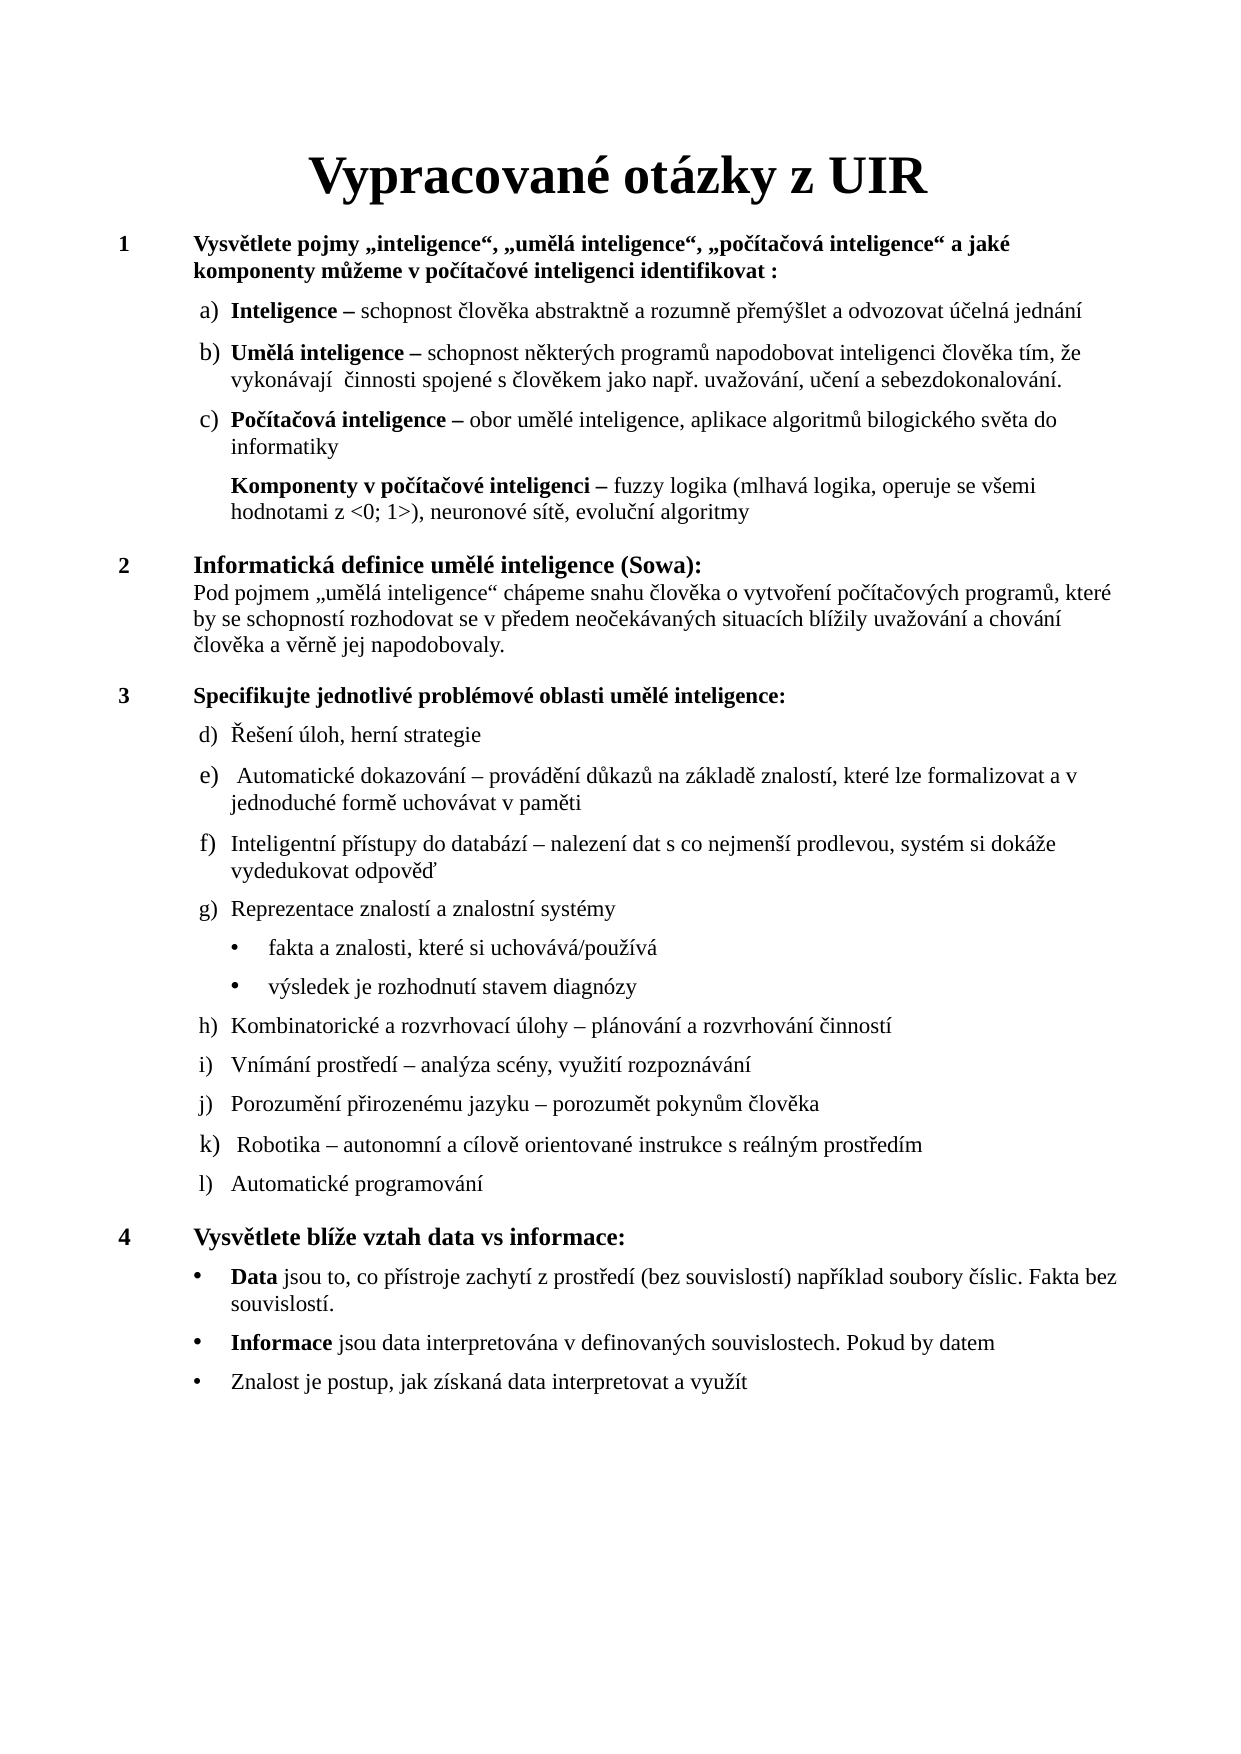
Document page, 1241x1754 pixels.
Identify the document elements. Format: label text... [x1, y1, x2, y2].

list Řešení úloh, herní strategie [193, 721, 1122, 748]
list Umělá inteligence – schopnost některých programů napodobovat inteligenci člověka tím, že vykonávají činnosti spojené s člověkem jako např. uvažování, učení a sebezdokonalování. [193, 337, 1122, 392]
list Inteligence – schopnost člověka abstraktně a rozumně přemýšlet a odvozovat účelná jednání [193, 296, 1122, 324]
subtitle Informatická definice umělé inteligence (Sowa): Pod pojmem „umělá inteligence“ chápeme snahu člověka o vytvoření počítačových programů, které by se schopností rozhodovat se v předem neočekávaných situacích blížily uvažování a chování člověka a věrně jej napodobovaly. [118, 550, 1122, 658]
list Vnímání prostředí – analýza scény, využití rozpoznávání [193, 1051, 1122, 1078]
title Vypracované otázky z UIR [118, 143, 1122, 205]
list Reprezentace znalostí a znalostní systémy [193, 896, 1122, 922]
list Komponenty v počítačové inteligenci – fuzzy logika (mlhavá logika, operuje se všemi hodnotami z <0; 1>), neuronové sítě, evoluční algoritmy [193, 472, 1122, 525]
list Porozumění přirozenému jazyku – porozumět pokynům člověka [193, 1090, 1122, 1117]
subtitle Vysvětlete pojmy „inteligence“, „umělá inteligence“, „počítačová inteligence“ a jaké komponenty můžeme v počítačové inteligenci identifikovat : [118, 230, 1122, 283]
list Automatické dokazování – provádění důkazů na základě znalostí, které lze formalizovat a v jednoduché formě uchovávat v paměti [193, 760, 1122, 815]
list Robotika – autonomní a cílově orientované instrukce s reálným prostředím [193, 1129, 1122, 1158]
list Kombinatorické a rozvrhovací úlohy – plánování a rozvrhování činností [193, 1012, 1122, 1039]
list výsledek je rozhodnutí stavem diagnózy [231, 973, 1122, 1000]
list Znalost je postup, jak získaná data interpretovat a využít [193, 1368, 1122, 1394]
list Automatické programování [193, 1170, 1122, 1197]
subtitle Specifikujte jednotlivé problémové oblasti umělé inteligence: [118, 683, 1122, 709]
list Počítačová inteligence – obor umělé inteligence, aplikace algoritmů bilogického světa do informatiky [193, 404, 1122, 459]
subtitle Vysvětlete blíže vztah data vs informace: [118, 1222, 1122, 1250]
list Inteligentní přístupy do databází – nalezení dat s co nejmenší prodlevou, systém si dokáže vydedukovat odpověď [193, 828, 1122, 883]
list Data jsou to, co přístroje zachytí z prostředí (bez souvislostí) například soubory číslic. Fakta bez souvislostí. [193, 1263, 1122, 1316]
list fakta a znalosti, které si uchovává/používá [231, 934, 1122, 961]
list Informace jsou data interpretována v definovaných souvislostech. Pokud by datem [193, 1328, 1122, 1355]
